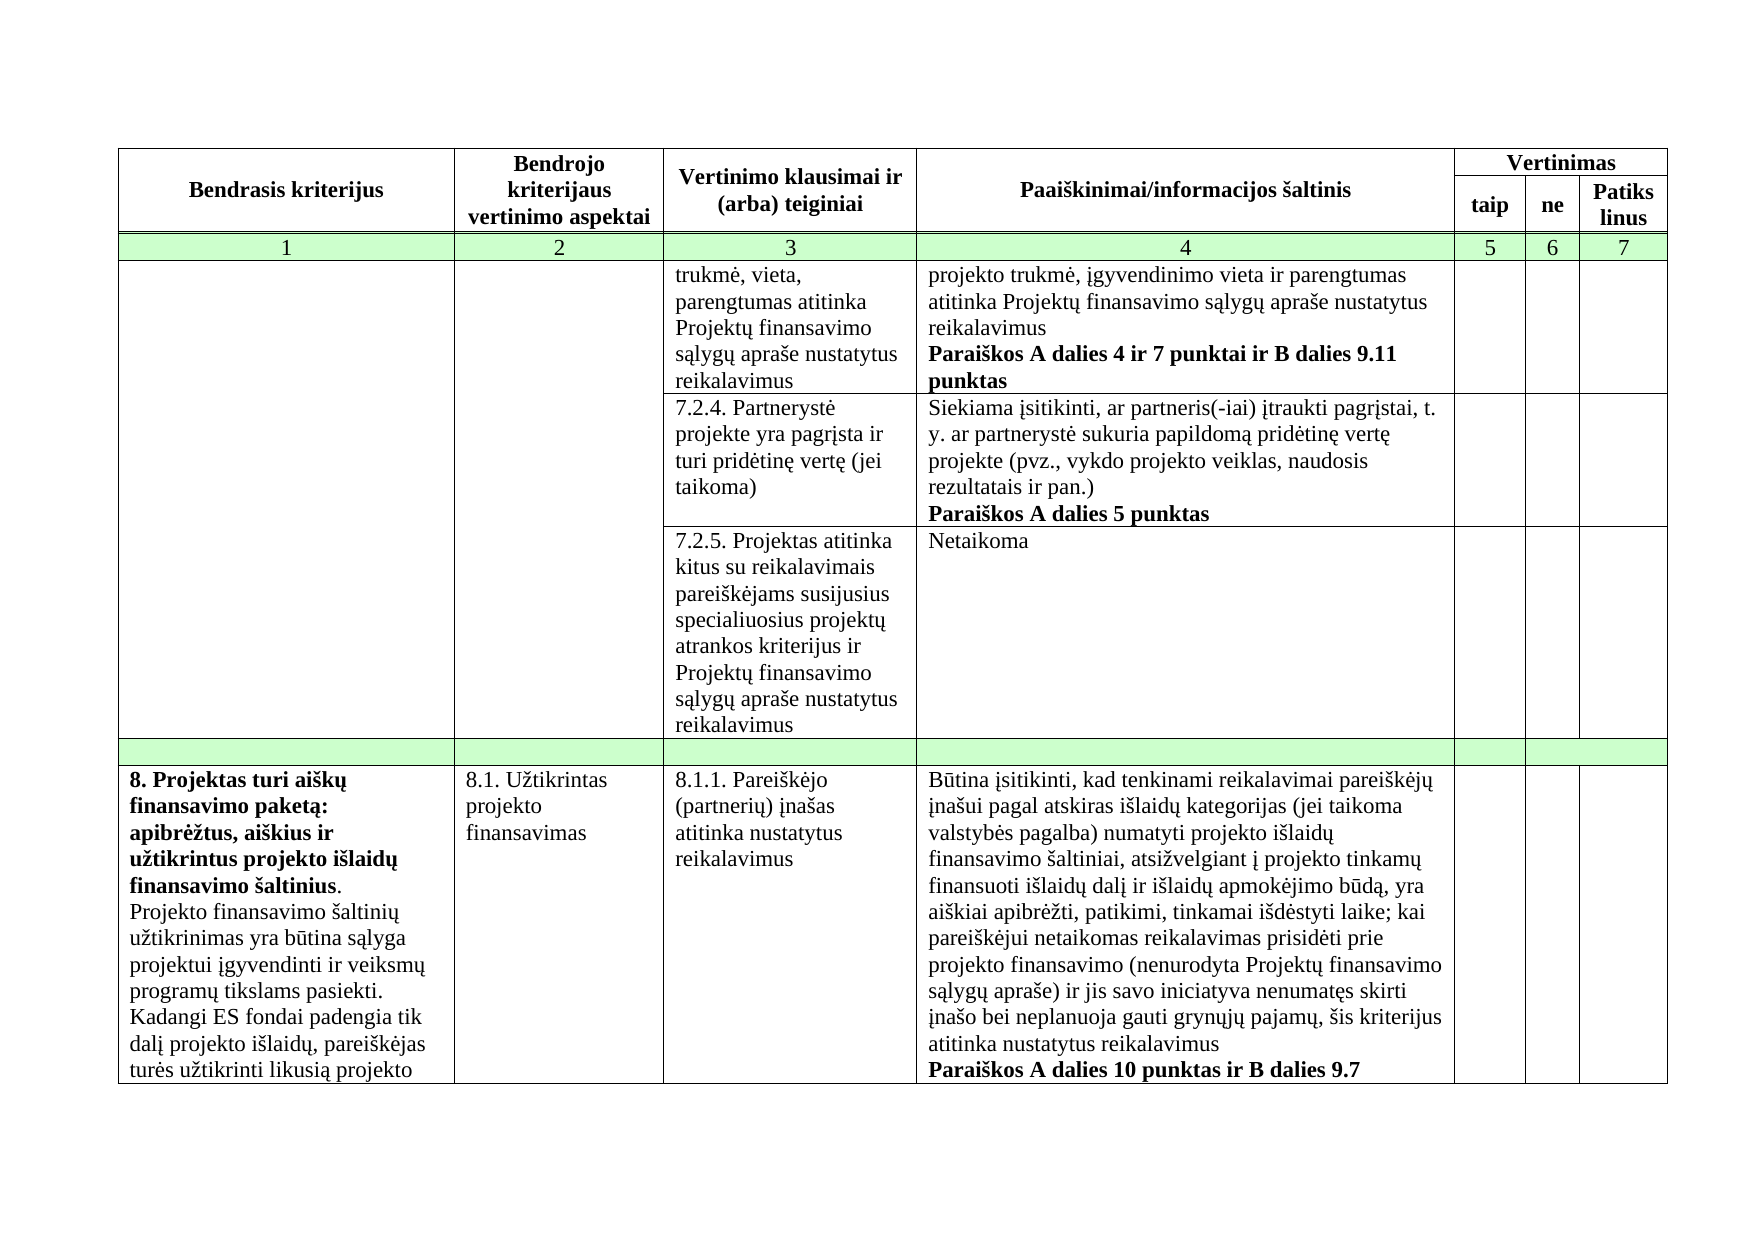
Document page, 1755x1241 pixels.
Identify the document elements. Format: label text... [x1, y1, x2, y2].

table_cell [1580, 394, 1667, 526]
table_cell taip [1455, 176, 1525, 231]
table_cell 3 [664, 234, 916, 260]
table_cell [1526, 527, 1579, 738]
table_cell 8.1. Užtikrintas projekto finansavimas [455, 766, 663, 1082]
table_cell projekto trukmė, įgyvendinimo vieta ir parengtumas atitinka Projektų finansavimo sąlygų apraše nustatytus reikalavimus Paraiškos A dalies 4 ir 7 punktai ir B dalies 9.11 punktas [917, 261, 1454, 393]
table_cell [1580, 527, 1667, 738]
table_header Bendrojo kriterijaus vertinimo aspektai [455, 149, 663, 231]
table_header Vertinimo klausimai ir (arba) teiginiai [664, 149, 916, 231]
table_cell 2 [455, 234, 663, 260]
table_cell [119, 261, 454, 738]
table_cell [455, 261, 663, 738]
table_cell 6 [1526, 234, 1579, 260]
table_cell [917, 739, 1454, 765]
table_cell [455, 739, 663, 765]
table_cell [1455, 766, 1525, 1082]
table_cell 1 [119, 234, 454, 260]
table_cell 5 [1455, 234, 1525, 260]
table_cell ne [1526, 176, 1579, 231]
table_cell [1580, 261, 1667, 393]
table_cell [1455, 261, 1525, 393]
table_cell Būtina įsitikinti, kad tenkinami reikalavimai pareiškėjų įnašui pagal atskiras išlaidų kategorijas (jei taikoma valstybės pagalba) numatyti projekto išlaidų finansavimo šaltiniai, atsižvelgiant į projekto tinkamų finansuoti išlaidų dalį ir išlaidų apmokėjimo būdą, yra aiškiai apibrėžti, patikimi, tinkamai išdėstyti laike; kai pareiškėjui netaikomas reikalavimas prisidėti prie projekto finansavimo (nenurodyta Projektų finansavimo sąlygų apraše) ir jis savo iniciatyva nenumatęs skirti įnašo bei neplanuoja gauti grynųjų pajamų, šis kriterijus atitinka nustatytus reikalavimus Paraiškos A dalies 10 punktas ir B dalies 9.7 [917, 766, 1454, 1082]
table_cell 7.2.5. Projektas atitinka kitus su reikalavimais pareiškėjams susijusius specialiuosius projektų atrankos kriterijus ir Projektų finansavimo sąlygų apraše nustatytus reikalavimus [664, 527, 916, 738]
table_cell 7.2.4. Partnerystė projekte yra pagrįsta ir turi pridėtinę vertę (jei taikoma) [664, 394, 916, 526]
table_cell [119, 739, 454, 765]
table_cell 7 [1580, 234, 1667, 260]
table_cell [1526, 739, 1667, 765]
table_cell [1526, 394, 1579, 526]
table_cell [1455, 739, 1525, 765]
table_cell Siekiama įsitikinti, ar partneris(-iai) įtraukti pagrįstai, t. y. ar partnerystė sukuria papildomą pridėtinę vertę projekte (pvz., vykdo projekto veiklas, naudosis rezultatais ir pan.) Paraiškos A dalies 5 punktas [917, 394, 1454, 526]
table_cell [1526, 261, 1579, 393]
table_cell Netaikoma [917, 527, 1454, 738]
table_cell trukmė, vieta, parengtumas atitinka Projektų finansavimo sąlygų apraše nustatytus reikalavimus [664, 261, 916, 393]
table_cell [1580, 766, 1667, 1082]
table_cell [1455, 527, 1525, 738]
table_cell 8. Projektas turi aiškų finansavimo paketą: apibrėžtus, aiškius ir užtikrintus projekto išlaidų finansavimo šaltinius. Projekto finansavimo šaltinių užtikrinimas yra būtina sąlyga projektui įgyvendinti ir veiksmų programų tikslams pasiekti. Kadangi ES fondai padengia tik dalį projekto išlaidų, pareiškėjas turės užtikrinti likusią projekto [119, 766, 454, 1082]
table_cell [1455, 394, 1525, 526]
table_cell 8.1.1. Pareiškėjo (partnerių) įnašas atitinka nustatytus reikalavimus [664, 766, 916, 1082]
table_cell 4 [917, 234, 1454, 260]
table_cell [1526, 766, 1579, 1082]
table_cell Patikslinus [1580, 176, 1667, 231]
table_header Paaiškinimai/informacijos šaltinis [917, 149, 1454, 231]
table_header Bendrasis kriterijus [119, 149, 454, 231]
table_cell [664, 739, 916, 765]
table_header Vertinimas [1455, 149, 1667, 175]
